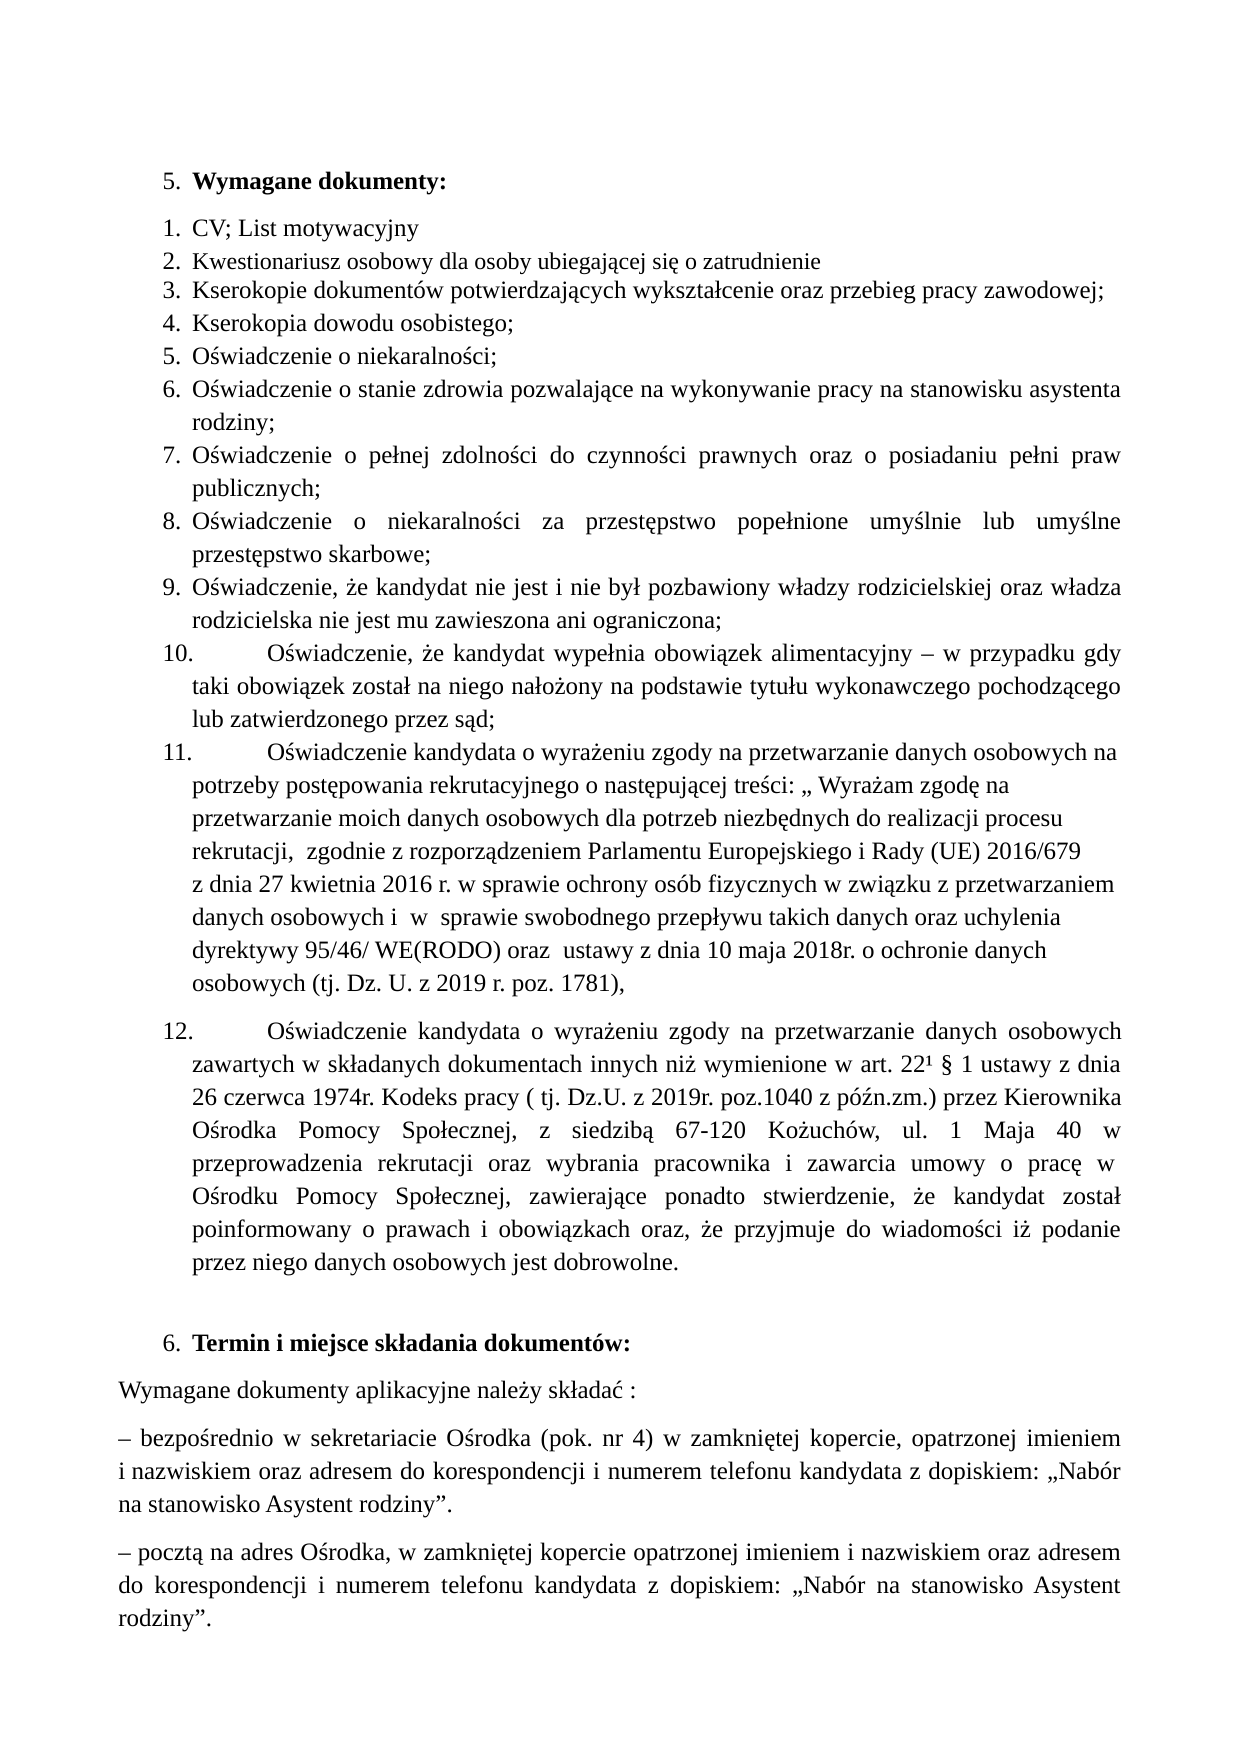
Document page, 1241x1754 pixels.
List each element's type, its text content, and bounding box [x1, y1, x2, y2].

text Wymagane dokumenty aplikacyjne należy składać : [118, 1376, 1122, 1404]
list Kwestionariusz osobowy dla osoby ubiegającej się o zatrudnienie [162, 246, 1122, 275]
list Oświadczenie kandydata o wyrażeniu zgody na przetwarzanie danych osobowych zawartych w składanych dokumentach innych niż wymienione w art. 22¹ § 1 ustawy z dnia 26 czerwca 1974r. Kodeks pracy ( tj. Dz.U. z 2019r. poz.1040 z późn.zm.) przez Kierownika Ośrodka Pomocy Społecznej, z siedzibą 67-120 Kożuchów, ul. 1 Maja 40 w przeprowadzenia rekrutacji oraz wybrania pracownika i zawarcia umowy o pracę w Ośrodku Pomocy Społecznej, zawierające ponadto stwierdzenie, że kandydat został poinformowany o prawach i obowiązkach oraz, że przyjmuje do wiadomości iż podanie przez niego danych osobowych jest dobrowolne. [162, 1016, 1122, 1276]
list Oświadczenie o pełnej zdolności do czynności prawnych oraz o posiadaniu pełni praw publicznych; [162, 440, 1122, 502]
list Oświadczenie, że kandydat wypełnia obowiązek alimentacyjny – w przypadku gdy taki obowiązek został na niego nałożony na podstawie tytułu wykonawczego pochodzącego lub zatwierdzonego przez sąd; [162, 638, 1122, 733]
list Kserokopia dowodu osobistego; [162, 308, 1122, 337]
list Oświadczenie, że kandydat nie jest i nie był pozbawiony władzy rodzicielskiej oraz władza rodzicielska nie jest mu zawieszona ani ograniczona; [162, 572, 1122, 634]
list Kserokopie dokumentów potwierdzających wykształcenie oraz przebieg pracy zawodowej; [162, 275, 1122, 304]
list Oświadczenie kandydata o wyrażeniu zgody na przetwarzanie danych osobowych na potrzeby postępowania rekrutacyjnego o następującej treści: „ Wyrażam zgodę na przetwarzanie moich danych osobowych dla potrzeb niezbędnych do realizacji procesu rekrutacji, zgodnie z rozporządzeniem Parlamentu Europejskiego i Rady (UE) 2016/679 z dnia 27 kwietnia 2016 r. w sprawie ochrony osób fizycznych w związku z przetwarzaniem danych osobowych i w sprawie swobodnego przepływu takich danych oraz uchylenia dyrektywy 95/46/ WE(RODO) oraz ustawy z dnia 10 maja 2018r. o ochronie danych osobowych (tj. Dz. U. z 2019 r. poz. 1781), [162, 737, 1122, 997]
text – bezpośrednio w sekretariacie Ośrodka (pok. nr 4) w zamkniętej kopercie, opatrzonej imieniem i nazwiskiem oraz adresem do korespondencji i numerem telefonu kandydata z dopiskiem: „Nabór na stanowisko Asystent rodziny”. [118, 1423, 1122, 1518]
list Wymagane dokumenty: [162, 166, 1122, 194]
list Oświadczenie o stanie zdrowia pozwalające na wykonywanie pracy na stanowisku asystenta rodziny; [162, 374, 1122, 436]
list CV; List motywacyjny [162, 213, 1122, 242]
text – pocztą na adres Ośrodka, w zamkniętej kopercie opatrzonej imieniem i nazwiskiem oraz adresem do korespondencji i numerem telefonu kandydata z dopiskiem: „Nabór na stanowisko Asystent rodziny”. [118, 1537, 1122, 1632]
list Oświadczenie o niekaralności za przestępstwo popełnione umyślnie lub umyślne przestępstwo skarbowe; [162, 506, 1122, 568]
list Termin i miejsce składania dokumentów: [162, 1328, 1122, 1357]
list Oświadczenie o niekaralności; [162, 341, 1122, 370]
